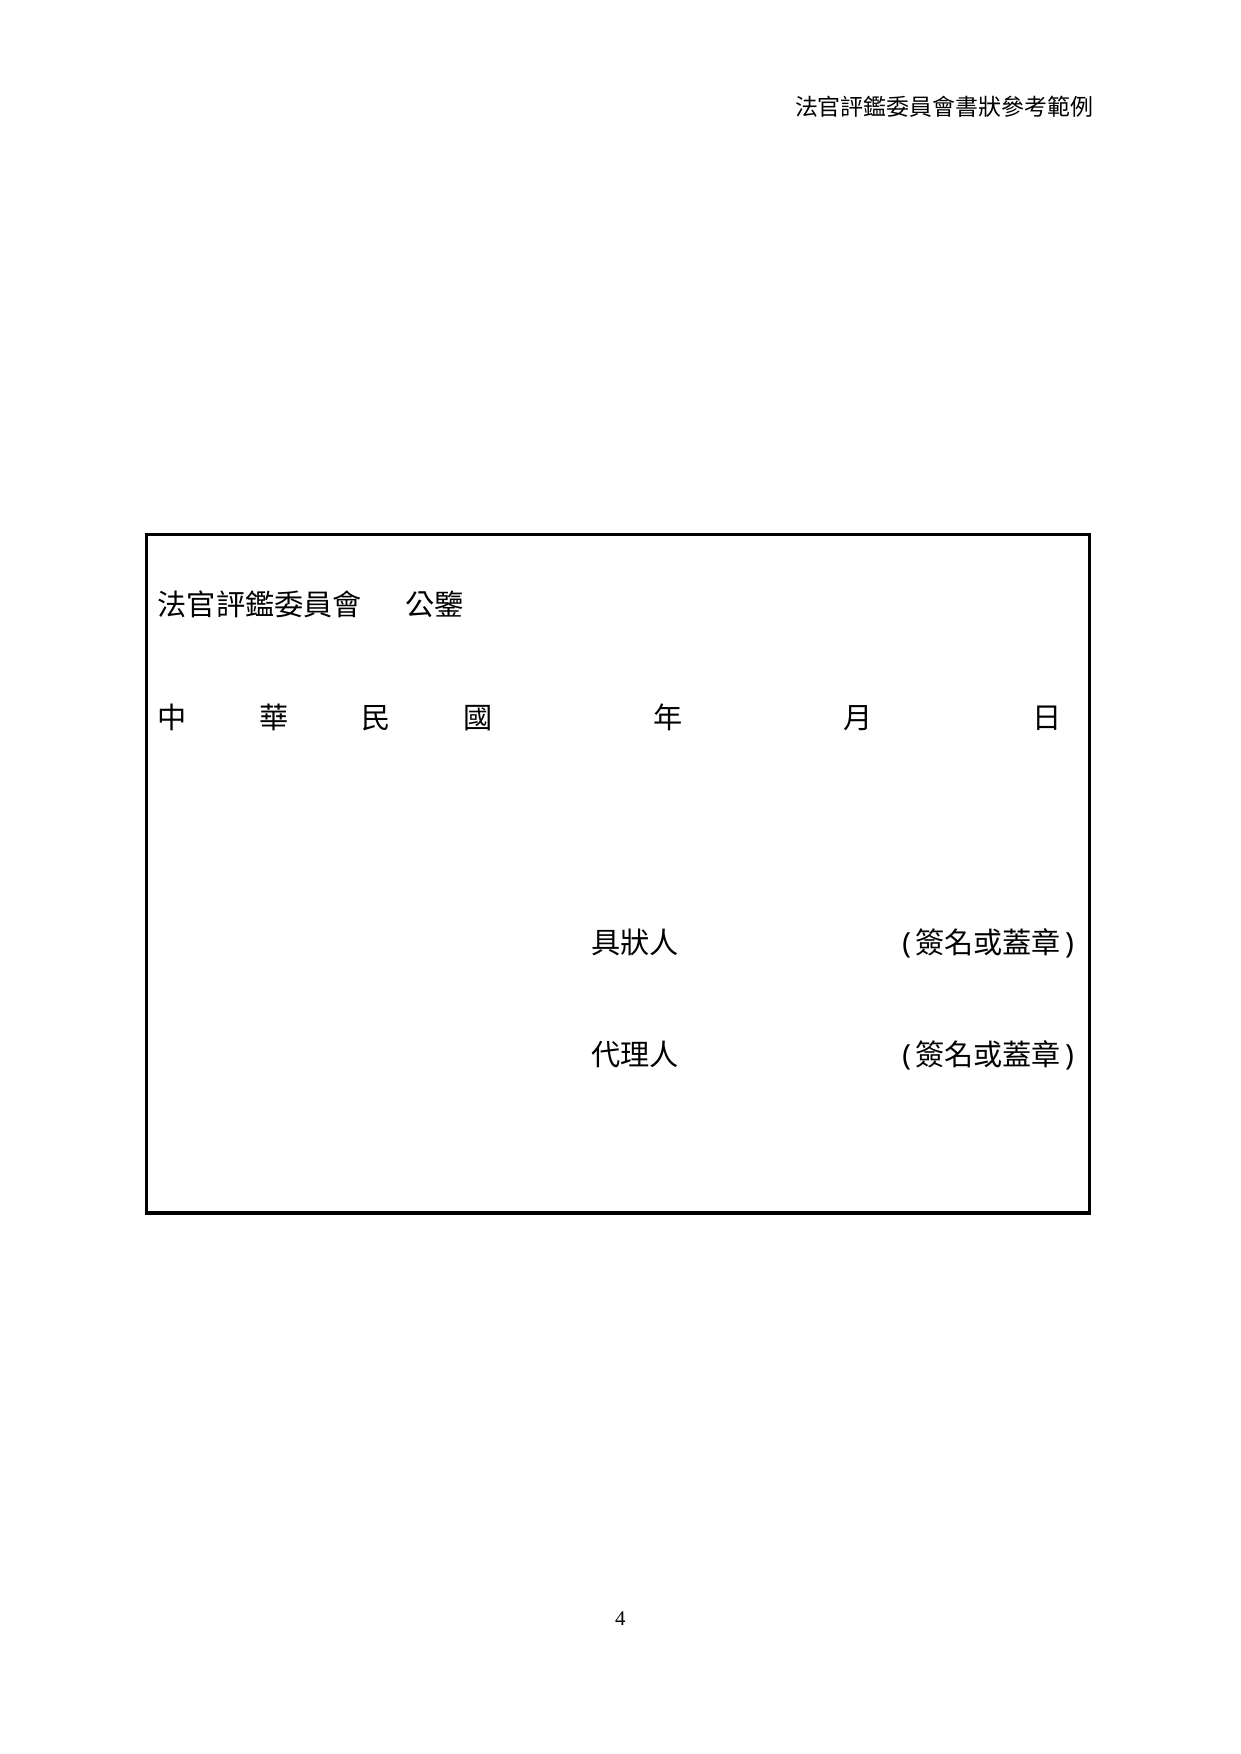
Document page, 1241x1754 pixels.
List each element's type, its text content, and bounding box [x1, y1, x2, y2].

table_cell 法官評鑑委員會 公鑒 中 華 民 國 年 月 日 具狀人 (簽名或蓋章) 代理人 (簽名或蓋章) [148, 536, 1088, 1211]
